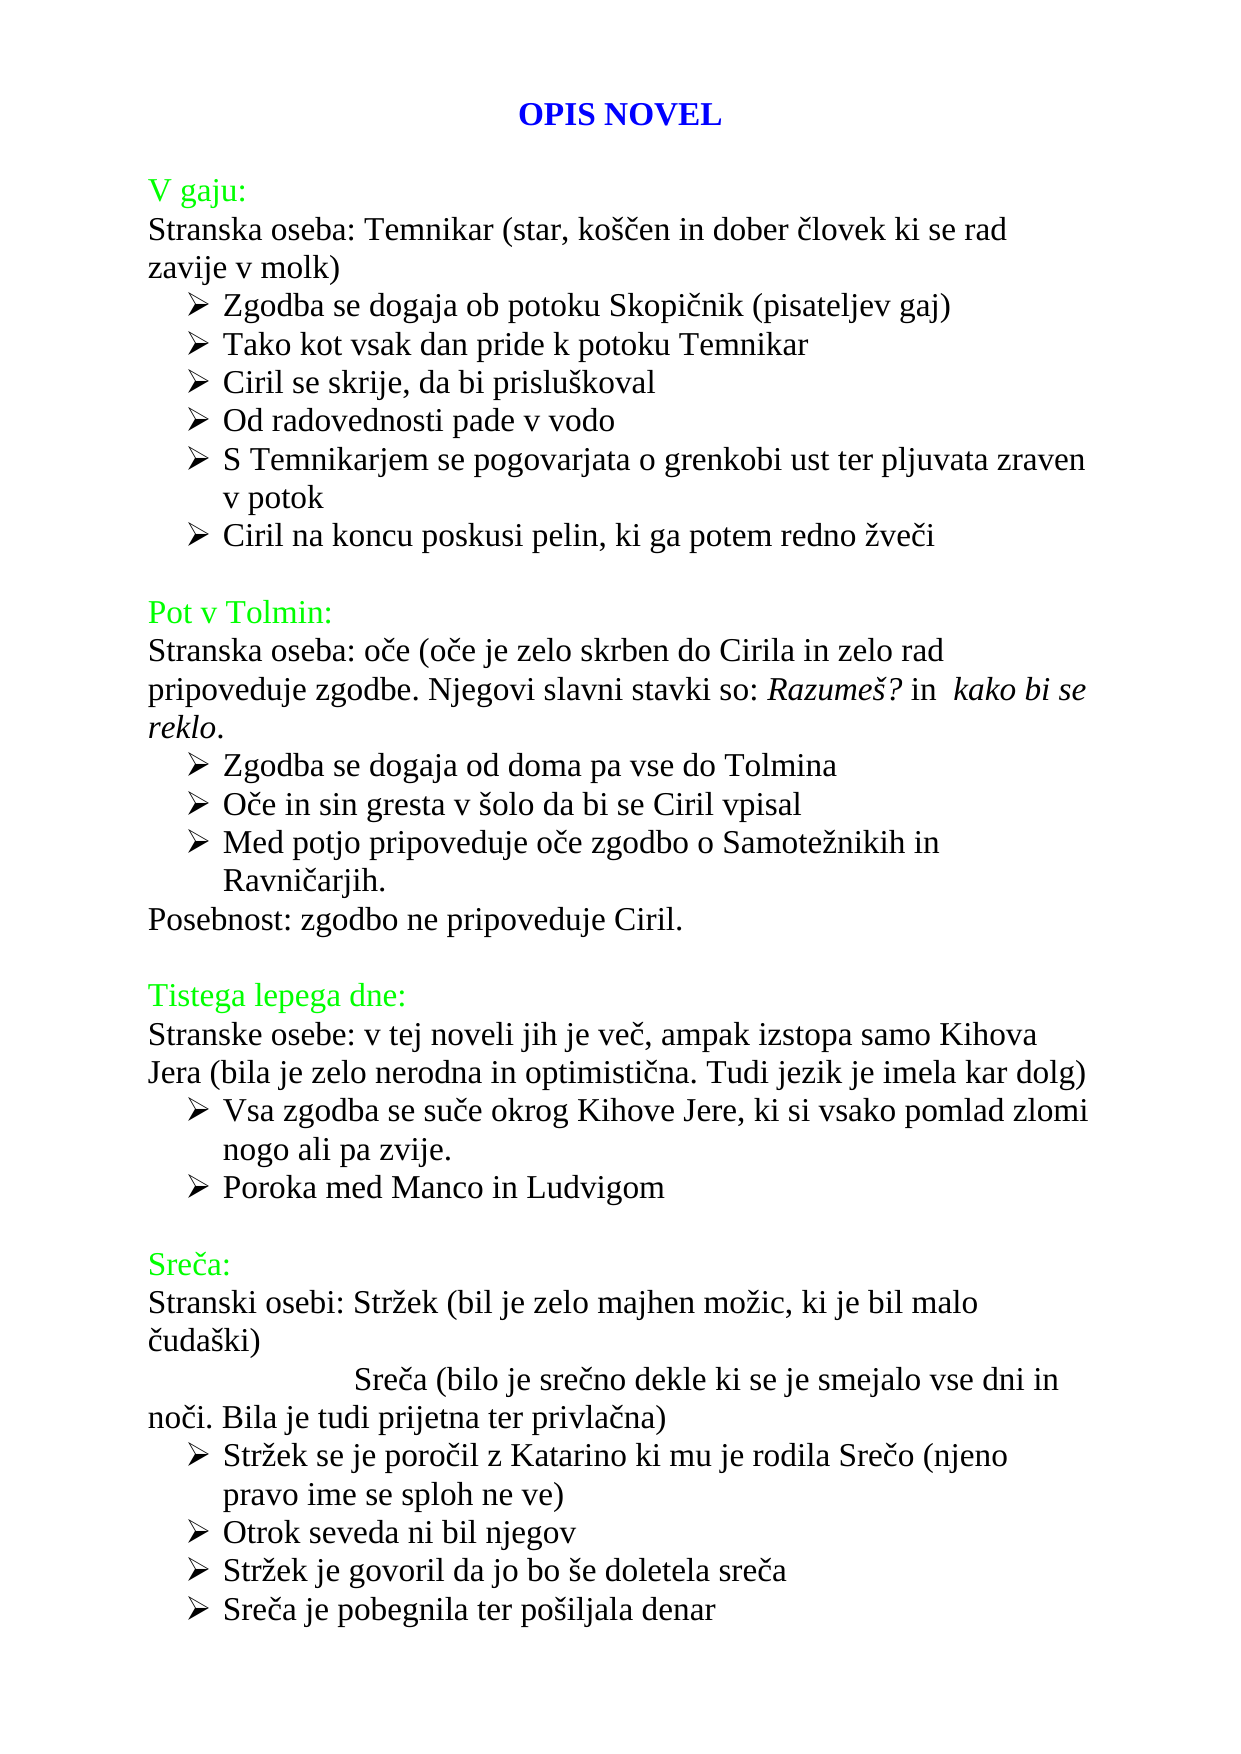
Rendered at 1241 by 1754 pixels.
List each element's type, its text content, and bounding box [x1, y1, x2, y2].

list Sreča je pobegnila ter pošiljala denar [185, 1589, 1092, 1627]
text Stranska oseba: Temnikar (star, koščen in dober človek ki se rad zavije v molk) [148, 209, 1092, 286]
list Vsa zgodba se suče okrog Kihove Jere, ki si vsako pomlad zlomi nogo ali pa zvije. [185, 1091, 1092, 1167]
list Od radovednosti pade v vodo [185, 401, 1092, 439]
text Sreča (bilo je srečno dekle ki se je smejalo vse dni in noči. Bila je tudi prijetna ter privlačna) [148, 1359, 1092, 1436]
text Pot v Tolmin: [148, 592, 1092, 631]
list Zgodba se dogaja ob potoku Skopičnik (pisateljev gaj) [185, 286, 1092, 324]
text Sreča: [148, 1244, 1092, 1282]
text V gaju: [148, 171, 1092, 209]
list Poroka med Manco in Ludvigom [185, 1167, 1092, 1206]
list Ciril na koncu poskusi pelin, ki ga potem redno žveči [185, 516, 1092, 554]
list Tako kot vsak dan pride k potoku Temnikar [185, 324, 1092, 362]
list Otrok seveda ni bil njegov [185, 1512, 1092, 1551]
text OPIS NOVEL [148, 94, 1092, 132]
text Tistega lepega dne: [148, 976, 1092, 1014]
text Stranska oseba: oče (oče je zelo skrben do Cirila in zelo rad pripoveduje zgodbe. Njegovi slavni stavki so: Razumeš? in kako bi se reklo. [148, 631, 1092, 746]
list Med potjo pripoveduje oče zgodbo o Samotežnikih in Ravničarjih. [185, 822, 1092, 899]
text Posebnost: zgodbo ne pripoveduje Ciril. [148, 899, 1092, 937]
list Oče in sin gresta v šolo da bi se Ciril vpisal [185, 784, 1092, 822]
list Ciril se skrije, da bi prisluškoval [185, 362, 1092, 401]
text Stranske osebe: v tej noveli jih je več, ampak izstopa samo Kihova Jera (bila je zelo nerodna in optimistična. Tudi jezik je imela kar dolg) [148, 1014, 1092, 1091]
list Stržek je govoril da jo bo še doletela sreča [185, 1551, 1092, 1589]
list S Temnikarjem se pogovarjata o grenkobi ust ter pljuvata zraven v potok [185, 439, 1092, 516]
list Stržek se je poročil z Katarino ki mu je rodila Srečo (njeno pravo ime se sploh ne ve) [185, 1436, 1092, 1512]
text Stranski osebi: Stržek (bil je zelo majhen možic, ki je bil malo čudaški) [148, 1282, 1092, 1359]
list Zgodba se dogaja od doma pa vse do Tolmina [185, 746, 1092, 784]
